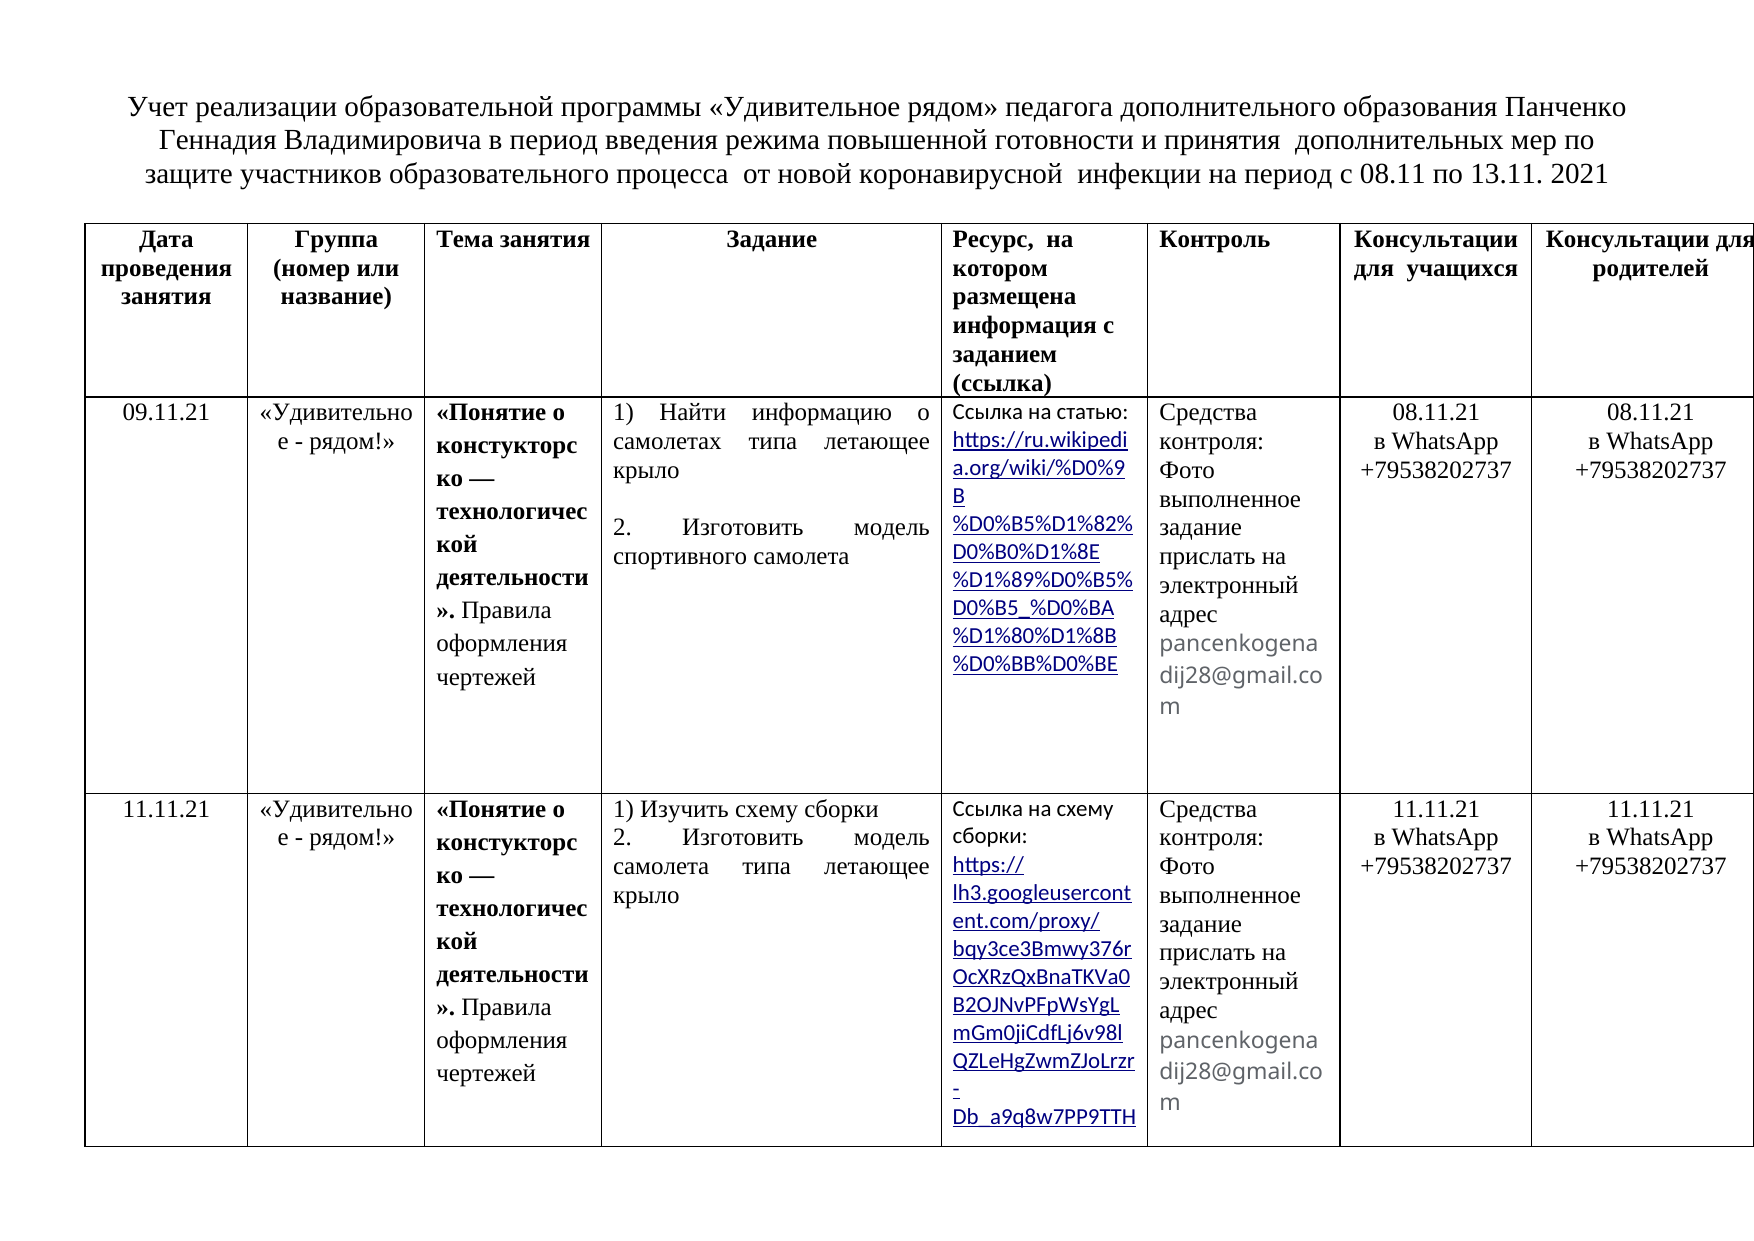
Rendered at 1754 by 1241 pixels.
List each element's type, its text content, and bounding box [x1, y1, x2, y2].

table_cell Средства контроля: Фото выполненное задание прислать на электронный адрес pancenkogenadij28@gmail.com [1148, 398, 1339, 793]
table_cell 11.11.21 в WhatsApp +79538202737 [1341, 794, 1531, 1146]
table_cell Ссылка на статью: https://ru.wikipedia.org/wiki/%D0%9B%D0%B5%D1%82%D0%B0%D1%8E%D1%89%D0%B5%D0%B5_%D0%BA%D1%80%D1%8B%D0%BB%D0%BE [942, 398, 1147, 793]
table_header Группа (номер или название) [248, 224, 424, 396]
table_cell 11.11.21 [86, 794, 247, 1146]
table_cell «Понятие о констукторско — технологической деятельности». Правила оформления чертежей [425, 794, 601, 1146]
table_cell Средства контроля: Фото выполненное задание прислать на электронный адрес pancenkogenadij28@gmail.com [1148, 794, 1339, 1146]
table_cell 08.11.21 в WhatsApp +79538202737 [1341, 398, 1531, 793]
table_header Задание [602, 224, 941, 396]
table_cell Ссылка на схему сборки: https://lh3.googleusercontent.com/proxy/bqy3ce3Bmwy376rOcXRzQxBnaTKVa0B2OJNvPFpWsYgLmGm0jiCdfLj6v98lQZLeHgZwmZJoLrzr-Db_a9q8w7PP9TTH [942, 794, 1147, 1146]
table_cell «Удивительное - рядом!» [248, 794, 424, 1146]
table_header Тема занятия [425, 224, 601, 396]
table_header Дата проведения занятия [86, 224, 247, 396]
table_cell «Удивительное - рядом!» [248, 398, 424, 793]
table_header Консультации для родителей [1532, 224, 1753, 396]
table_cell 08.11.21 в WhatsApp +79538202737 [1532, 398, 1753, 793]
table_header Консультации для учащихся [1341, 224, 1531, 396]
table_cell 1) Найти информацию о самолетах типа летающее крыло 2. Изготовить модель спортивного самолета [602, 398, 941, 793]
table_cell «Понятие о констукторско — технологической деятельности». Правила оформления чертежей [425, 398, 601, 793]
table_header Контроль [1148, 224, 1339, 396]
table_cell 09.11.21 [86, 398, 247, 793]
table_cell 11.11.21 в WhatsApp +79538202737 [1532, 794, 1753, 1146]
text Учет реализации образовательной программы «Удивительное рядом» педагога дополнительного образования Панченко Геннадия Владимировича в период введения режима повышенной готовности и принятия дополнительных мер по защите участников образовательного процесса от новой коронавирусной инфекции на период с 08.11 по 13.11. 2021 [118, 89, 1636, 189]
table_header Ресурс, на котором размещена информация с заданием (ссылка) [942, 224, 1147, 396]
table_cell 1) Изучить схему сборки 2. Изготовить модель самолета типа летающее крыло [602, 794, 941, 1146]
